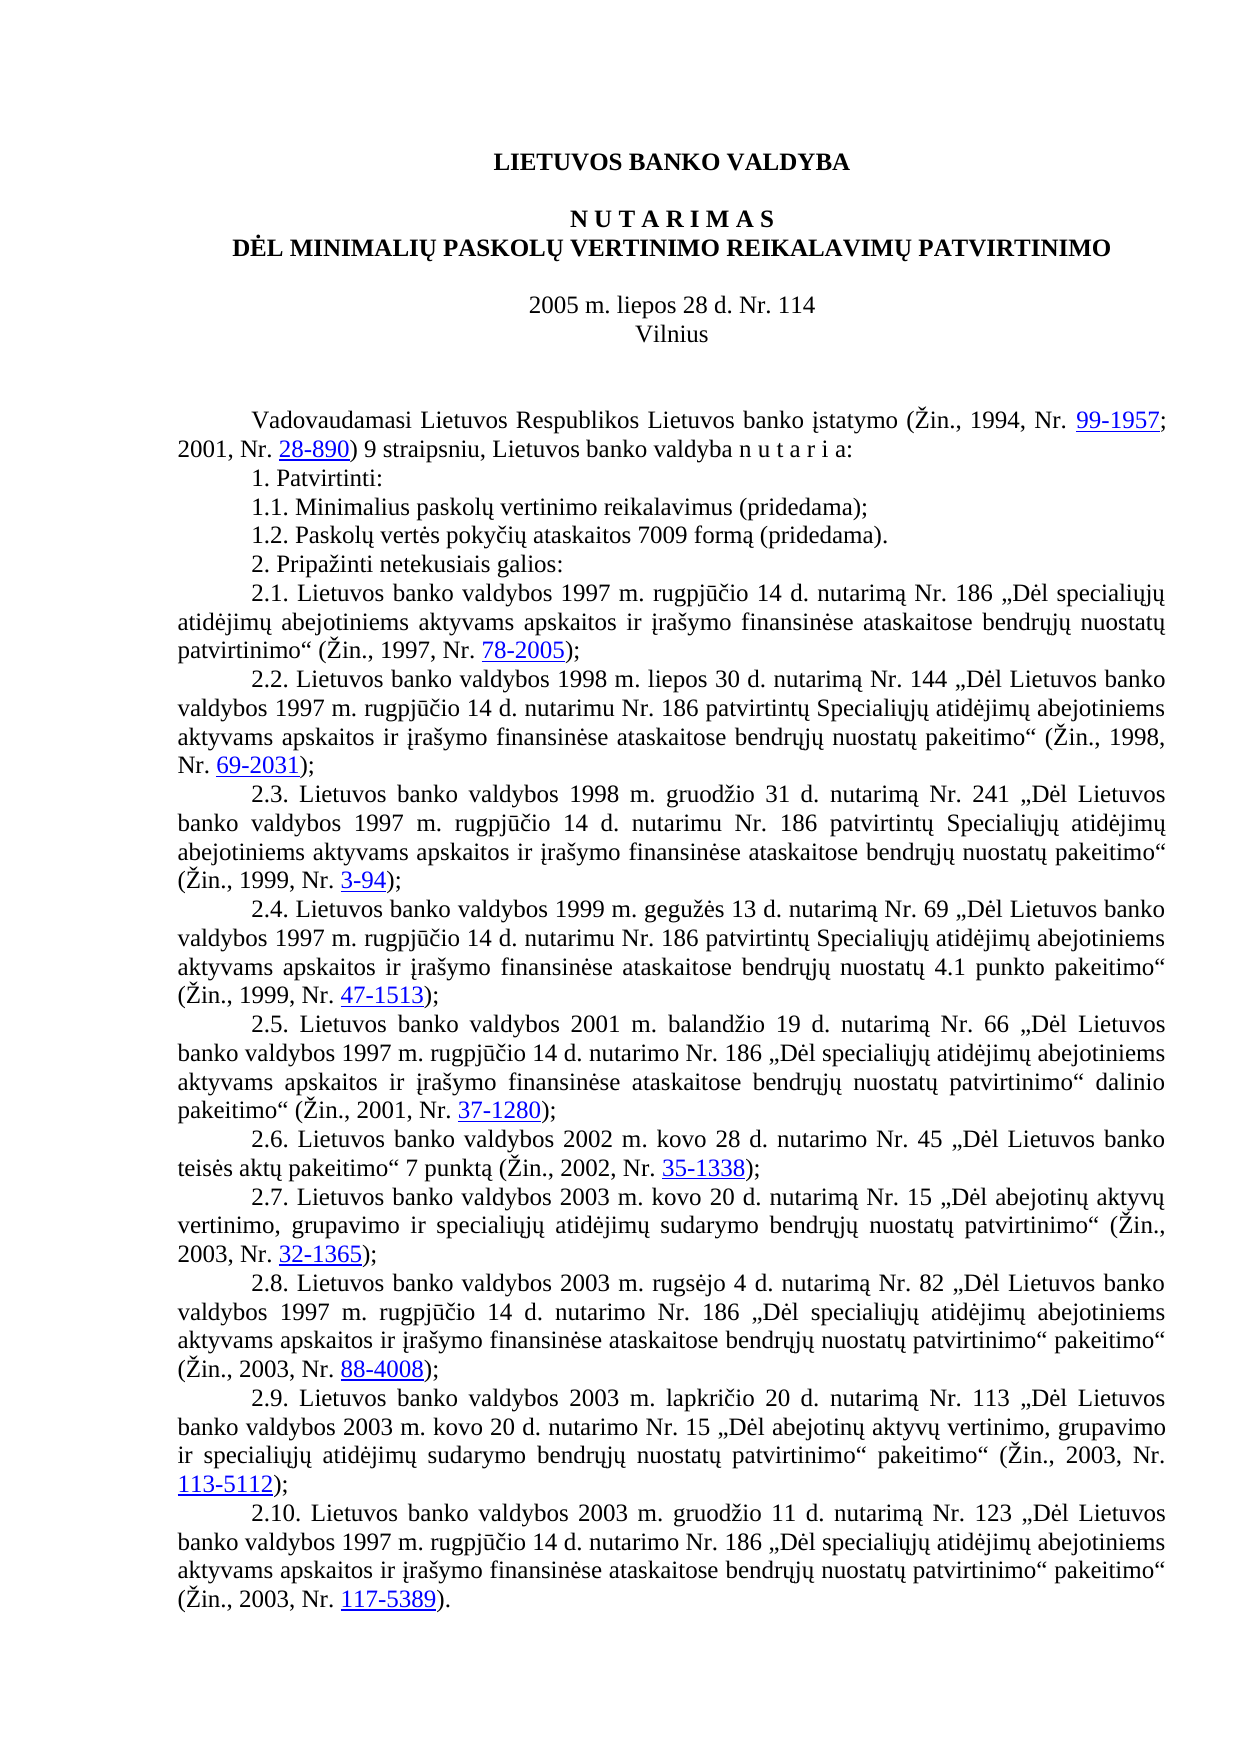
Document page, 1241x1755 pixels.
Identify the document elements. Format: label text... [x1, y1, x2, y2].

text 2.1. Lietuvos banko valdybos 1997 m. rugpjūčio 14 d. nutarimą Nr. 186 „Dėl specialiųjų atidėjimų abejotiniems aktyvams apskaitos ir įrašymo finansinėse ataskaitose bendrųjų nuostatų patvirtinimo“ (Žin., 1997, Nr. 78-2005); [177, 578, 1166, 664]
text Vilnius [177, 319, 1166, 348]
text 2.7. Lietuvos banko valdybos 2003 m. kovo 20 d. nutarimą Nr. 15 „Dėl abejotinų aktyvų vertinimo, grupavimo ir specialiųjų atidėjimų sudarymo bendrųjų nuostatų patvirtinimo“ (Žin., 2003, Nr. 32-1365); [177, 1182, 1166, 1268]
text 1.1. Minimalius paskolų vertinimo reikalavimus (pridedama); [177, 492, 1166, 521]
text 2.9. Lietuvos banko valdybos 2003 m. lapkričio 20 d. nutarimą Nr. 113 „Dėl Lietuvos banko valdybos 2003 m. kovo 20 d. nutarimo Nr. 15 „Dėl abejotinų aktyvų vertinimo, grupavimo ir specialiųjų atidėjimų sudarymo bendrųjų nuostatų patvirtinimo“ pakeitimo“ (Žin., 2003, Nr. 113-5112); [177, 1383, 1166, 1498]
text 2.3. Lietuvos banko valdybos 1998 m. gruodžio 31 d. nutarimą Nr. 241 „Dėl Lietuvos banko valdybos 1997 m. rugpjūčio 14 d. nutarimu Nr. 186 patvirtintų Specialiųjų atidėjimų abejotiniems aktyvams apskaitos ir įrašymo finansinėse ataskaitose bendrųjų nuostatų pakeitimo“ (Žin., 1999, Nr. 3-94); [177, 779, 1166, 894]
text 2.10. Lietuvos banko valdybos 2003 m. gruodžio 11 d. nutarimą Nr. 123 „Dėl Lietuvos banko valdybos 1997 m. rugpjūčio 14 d. nutarimo Nr. 186 „Dėl specialiųjų atidėjimų abejotiniems aktyvams apskaitos ir įrašymo finansinėse ataskaitose bendrųjų nuostatų patvirtinimo“ pakeitimo“ (Žin., 2003, Nr. 117-5389). [177, 1498, 1166, 1613]
text DĖL MINIMALIŲ PASKOLŲ VERTINIMO REIKALAVIMŲ PATVIRTINIMO [177, 233, 1166, 262]
text N U T A R I M A S [177, 204, 1166, 233]
text Vadovaudamasi Lietuvos Respublikos Lietuvos banko įstatymo (Žin., 1994, Nr. 99-1957; 2001, Nr. 28-890) 9 straipsniu, Lietuvos banko valdyba nutaria: [177, 406, 1166, 463]
text 2. Pripažinti netekusiais galios: [177, 549, 1166, 578]
text 2005 m. liepos 28 d. Nr. 114 [177, 291, 1166, 319]
text 2.2. Lietuvos banko valdybos 1998 m. liepos 30 d. nutarimą Nr. 144 „Dėl Lietuvos banko valdybos 1997 m. rugpjūčio 14 d. nutarimu Nr. 186 patvirtintų Specialiųjų atidėjimų abejotiniems aktyvams apskaitos ir įrašymo finansinėse ataskaitose bendrųjų nuostatų pakeitimo“ (Žin., 1998, Nr. 69-2031); [177, 664, 1166, 779]
text 2.8. Lietuvos banko valdybos 2003 m. rugsėjo 4 d. nutarimą Nr. 82 „Dėl Lietuvos banko valdybos 1997 m. rugpjūčio 14 d. nutarimo Nr. 186 „Dėl specialiųjų atidėjimų abejotiniems aktyvams apskaitos ir įrašymo finansinėse ataskaitose bendrųjų nuostatų patvirtinimo“ pakeitimo“ (Žin., 2003, Nr. 88-4008); [177, 1268, 1166, 1383]
text LIETUVOS BANKO VALDYBA [177, 147, 1166, 176]
text 2.4. Lietuvos banko valdybos 1999 m. gegužės 13 d. nutarimą Nr. 69 „Dėl Lietuvos banko valdybos 1997 m. rugpjūčio 14 d. nutarimu Nr. 186 patvirtintų Specialiųjų atidėjimų abejotiniems aktyvams apskaitos ir įrašymo finansinėse ataskaitose bendrųjų nuostatų 4.1 punkto pakeitimo“ (Žin., 1999, Nr. 47-1513); [177, 894, 1166, 1009]
text 2.5. Lietuvos banko valdybos 2001 m. balandžio 19 d. nutarimą Nr. 66 „Dėl Lietuvos banko valdybos 1997 m. rugpjūčio 14 d. nutarimo Nr. 186 „Dėl specialiųjų atidėjimų abejotiniems aktyvams apskaitos ir įrašymo finansinėse ataskaitose bendrųjų nuostatų patvirtinimo“ dalinio pakeitimo“ (Žin., 2001, Nr. 37-1280); [177, 1009, 1166, 1124]
text 1.2. Paskolų vertės pokyčių ataskaitos 7009 formą (pridedama). [177, 521, 1166, 549]
text 1. Patvirtinti: [177, 463, 1166, 492]
text 2.6. Lietuvos banko valdybos 2002 m. kovo 28 d. nutarimo Nr. 45 „Dėl Lietuvos banko teisės aktų pakeitimo“ 7 punktą (Žin., 2002, Nr. 35-1338); [177, 1124, 1166, 1182]
